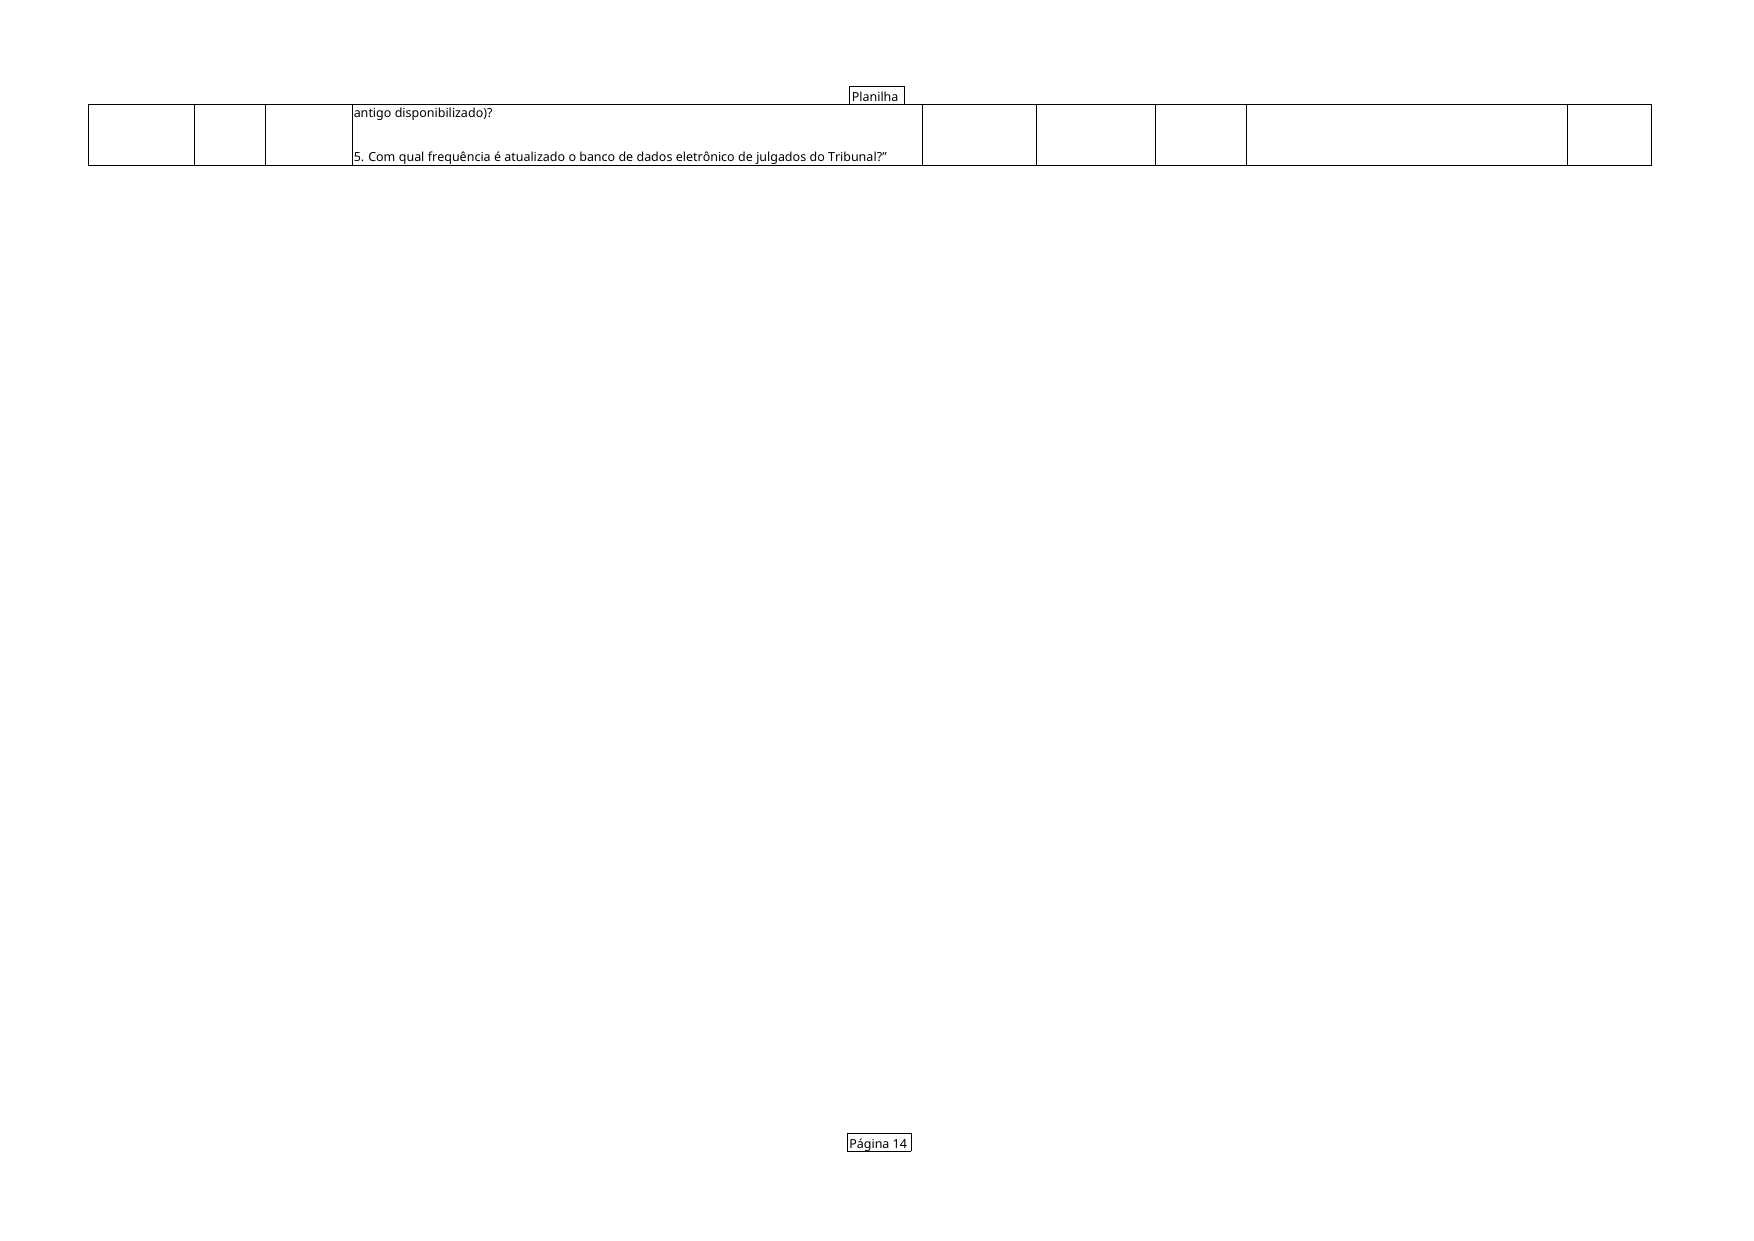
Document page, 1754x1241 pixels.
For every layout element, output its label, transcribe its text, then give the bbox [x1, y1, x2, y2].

table_cell [1156, 105, 1246, 165]
table_cell [89, 105, 194, 165]
table_cell [1037, 105, 1155, 165]
table_cell [1247, 105, 1567, 165]
table_cell [1568, 105, 1651, 165]
table_cell [266, 105, 352, 165]
table_cell [923, 105, 1036, 165]
table_cell [195, 105, 265, 165]
table_cell antigo disponibilizado)? Com qual frequência é atualizado o banco de dados eletrônico de julgados do Tribunal?” [353, 105, 922, 165]
